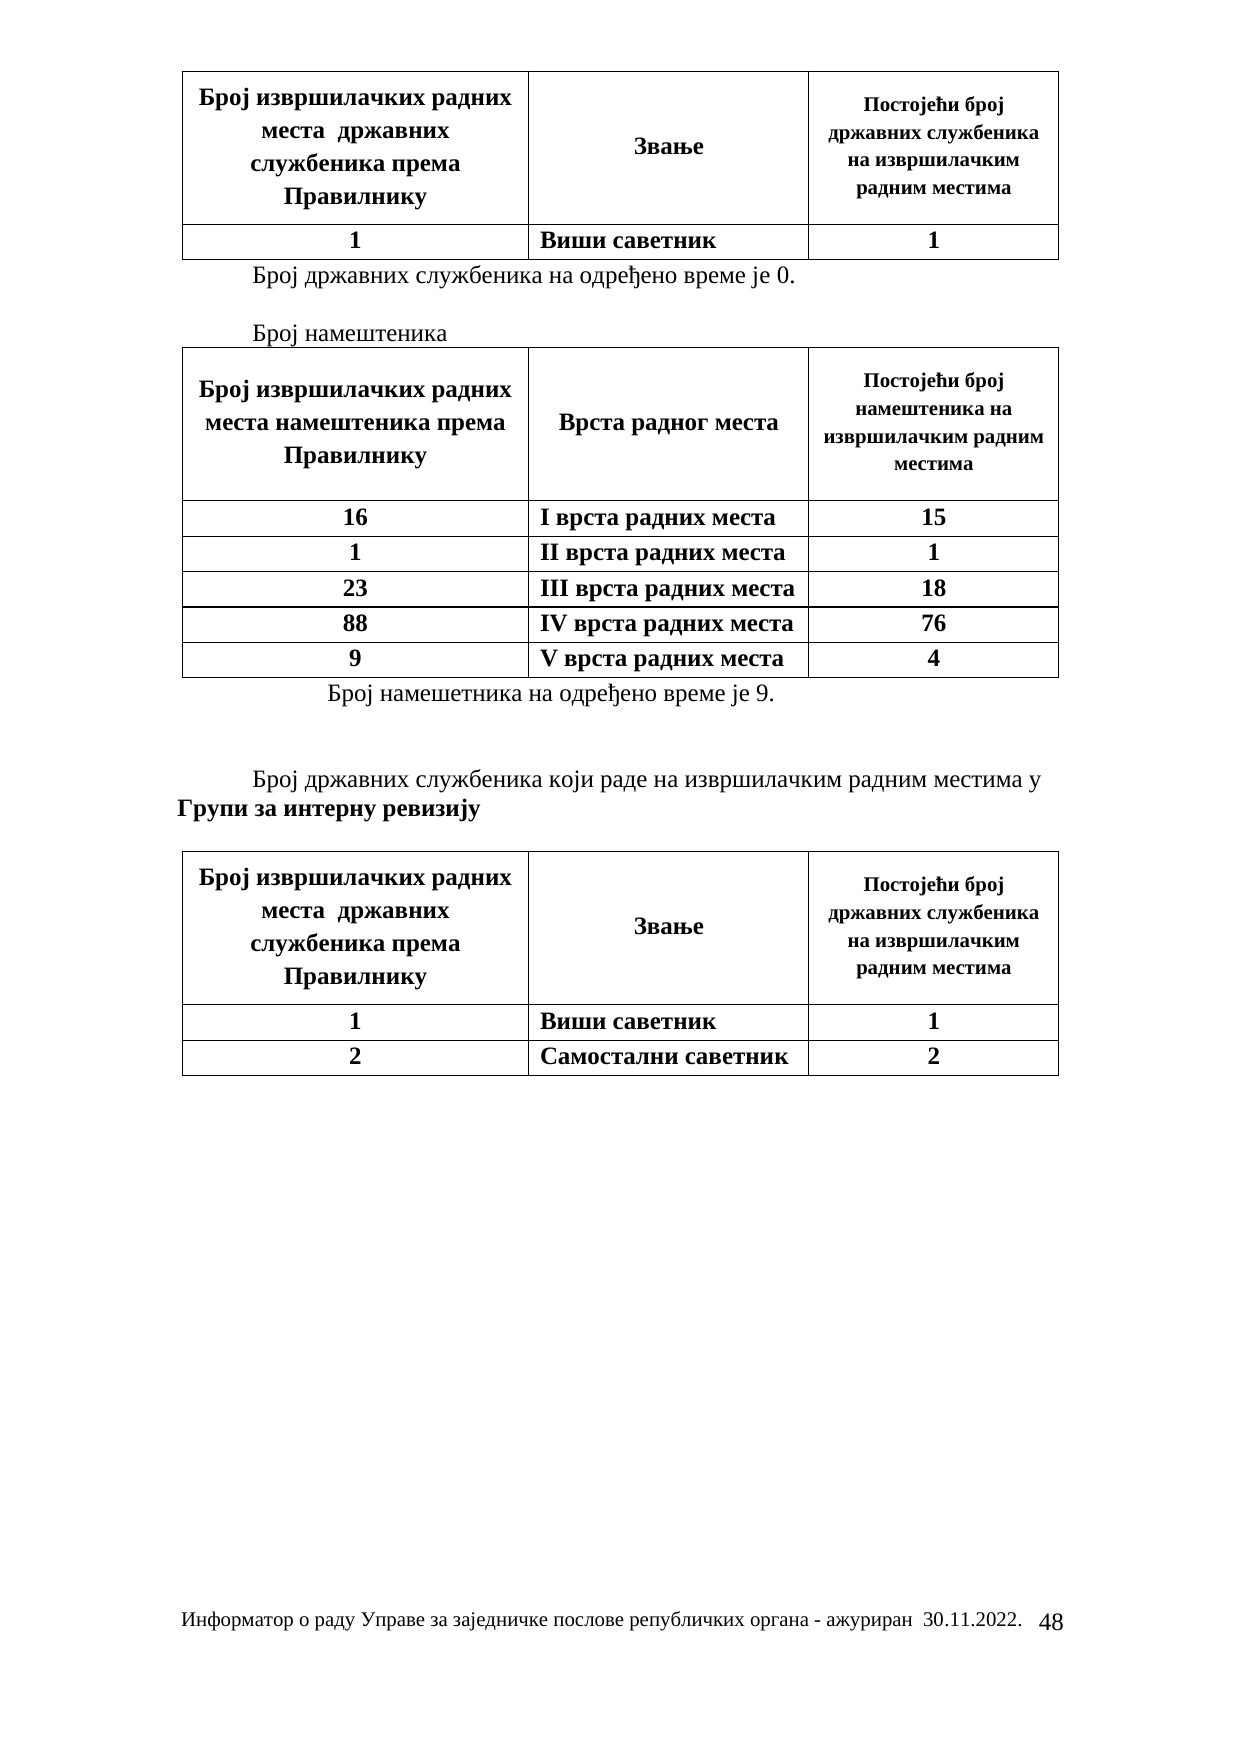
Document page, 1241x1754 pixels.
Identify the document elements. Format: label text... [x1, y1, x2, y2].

table_cell 1 [183, 225, 528, 259]
table_cell III врста радних места [529, 572, 808, 606]
table_cell IV врста радних места [529, 608, 808, 642]
table_header Врста радног места [529, 348, 808, 500]
text Број намештеника [177, 318, 1063, 347]
table_cell II врста радних места [529, 537, 808, 571]
table_cell 76 [809, 608, 1058, 642]
table_cell 1 [183, 1005, 528, 1039]
table_header Број извршилачких радних места државних службеника према Правилнику [183, 72, 528, 224]
table_cell Виши саветник [529, 225, 808, 259]
table_cell 1 [809, 537, 1058, 571]
table_header Постојећи број државних службеника на извршилачким радним местима [809, 72, 1058, 224]
table_cell 1 [809, 225, 1058, 259]
table_cell 88 [183, 608, 528, 642]
table_cell I врста радних места [529, 501, 808, 536]
table_cell 16 [183, 501, 528, 536]
table_cell Виши саветник [529, 1005, 808, 1039]
text Групи за интерну ревизију [177, 793, 1063, 822]
text Број државних службеника који раде на извршилачким радним местима у [177, 764, 1063, 793]
table_cell 9 [183, 643, 528, 677]
table_cell 1 [183, 537, 528, 571]
table_header Постојећи број намештеника на извршилачким радним местима [809, 348, 1058, 500]
table_header Број извршилачких радних места намештеника према Правилнику [183, 348, 528, 500]
table_cell 18 [809, 572, 1058, 606]
table_cell 23 [183, 572, 528, 606]
table_cell 2 [183, 1041, 528, 1075]
table_cell 15 [809, 501, 1058, 536]
table_header Звање [529, 72, 808, 224]
text Број намешетника на одређено време је 9. [177, 678, 1063, 707]
table_cell 2 [809, 1041, 1058, 1075]
table_cell 4 [809, 643, 1058, 677]
table_header Звање [529, 852, 808, 1004]
text Број државних службеника на одређено време је 0. [177, 260, 1063, 289]
table_header Број извршилачких радних места државних службеника према Правилнику [183, 852, 528, 1004]
table_cell Самостални саветник [529, 1041, 808, 1075]
table_cell V врста радних места [529, 643, 808, 677]
table_header Постојећи број државних службеника на извршилачким радним местима [809, 852, 1058, 1004]
table_cell 1 [809, 1005, 1058, 1039]
